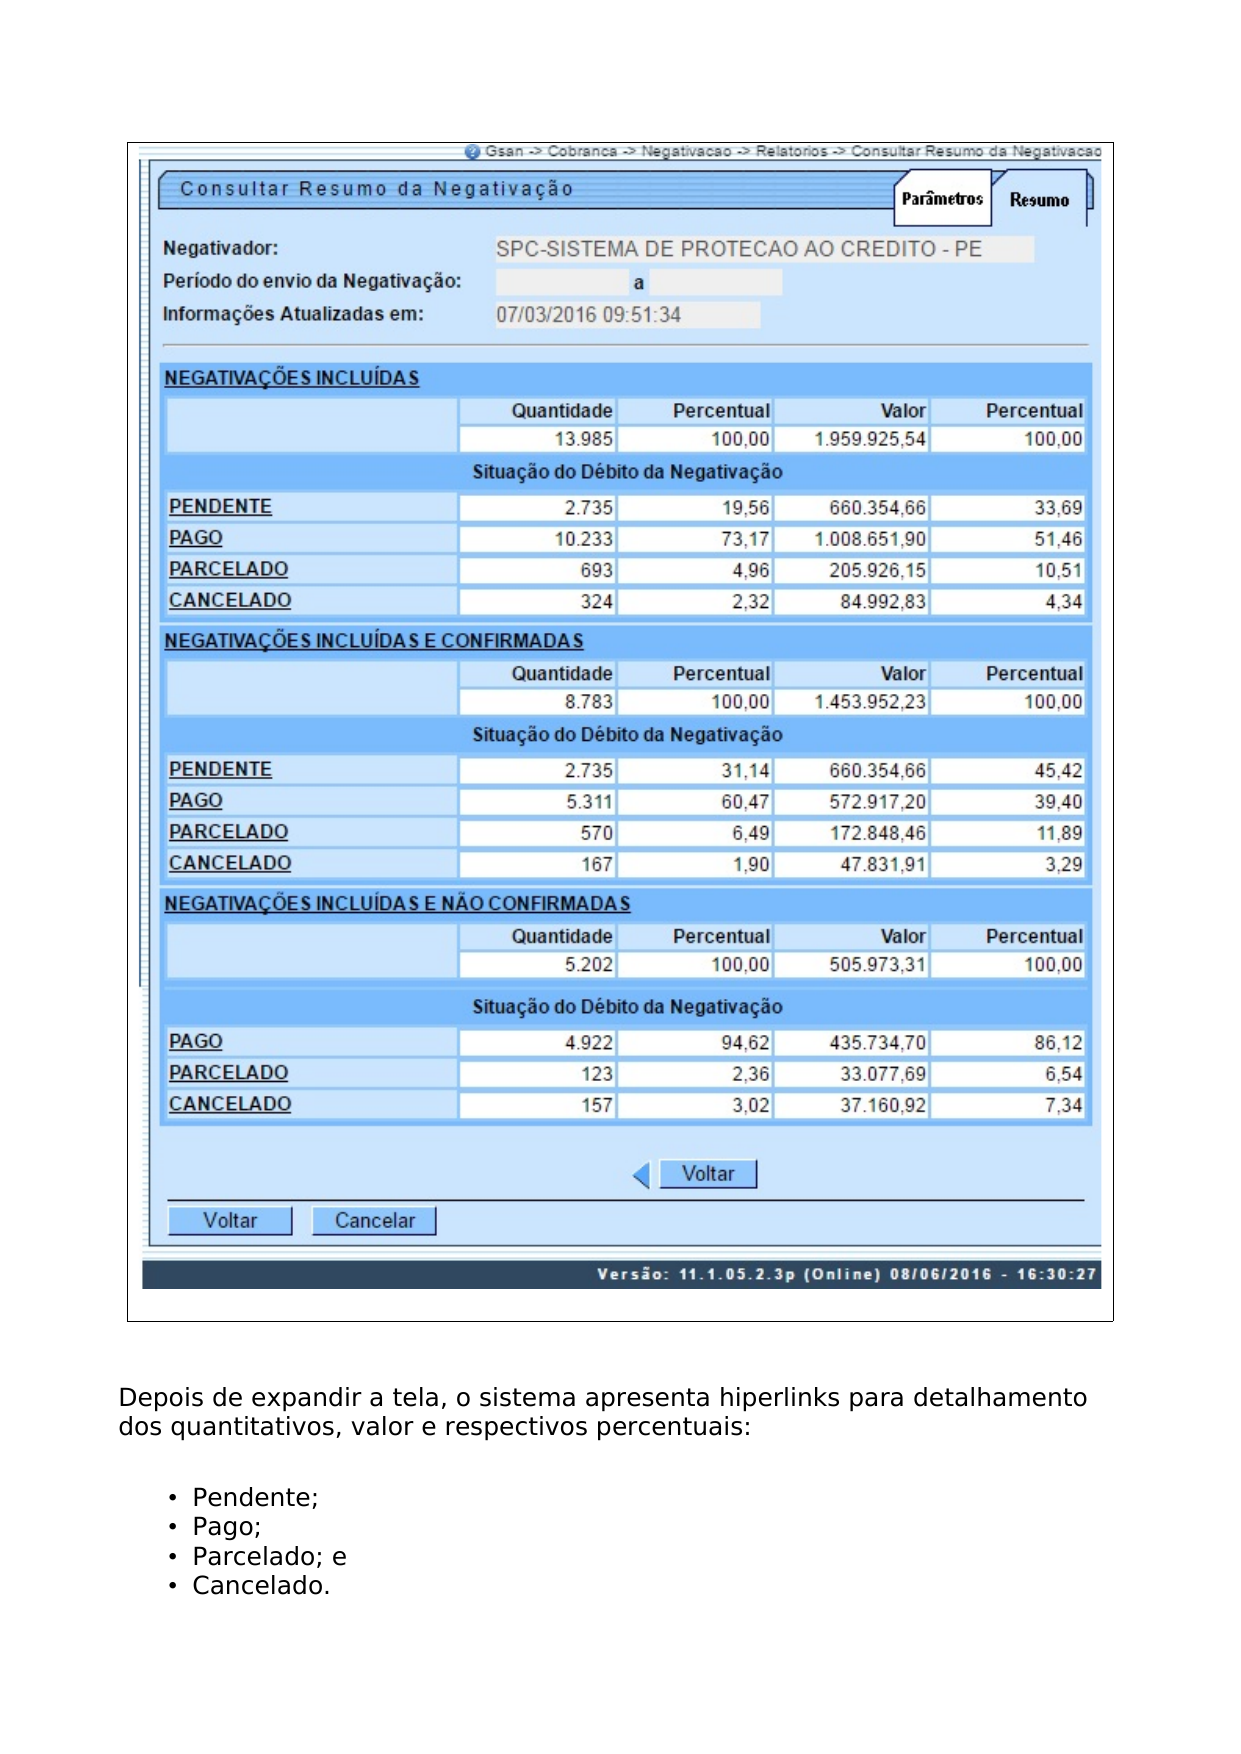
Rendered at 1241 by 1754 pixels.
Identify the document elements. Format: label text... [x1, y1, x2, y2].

list Pendente; [177, 1483, 1122, 1513]
list Pago; [177, 1513, 1122, 1542]
text Depois de expandir a tela, o sistema apresenta hiperlinks para detalhamento dos quantitativos, valor e respectivos percentuais: [118, 1383, 1122, 1441]
table_header [128, 143, 1113, 1321]
list Parcelado; e [177, 1542, 1122, 1571]
picture [138, 144, 1102, 1289]
list Cancelado. [177, 1571, 1122, 1600]
